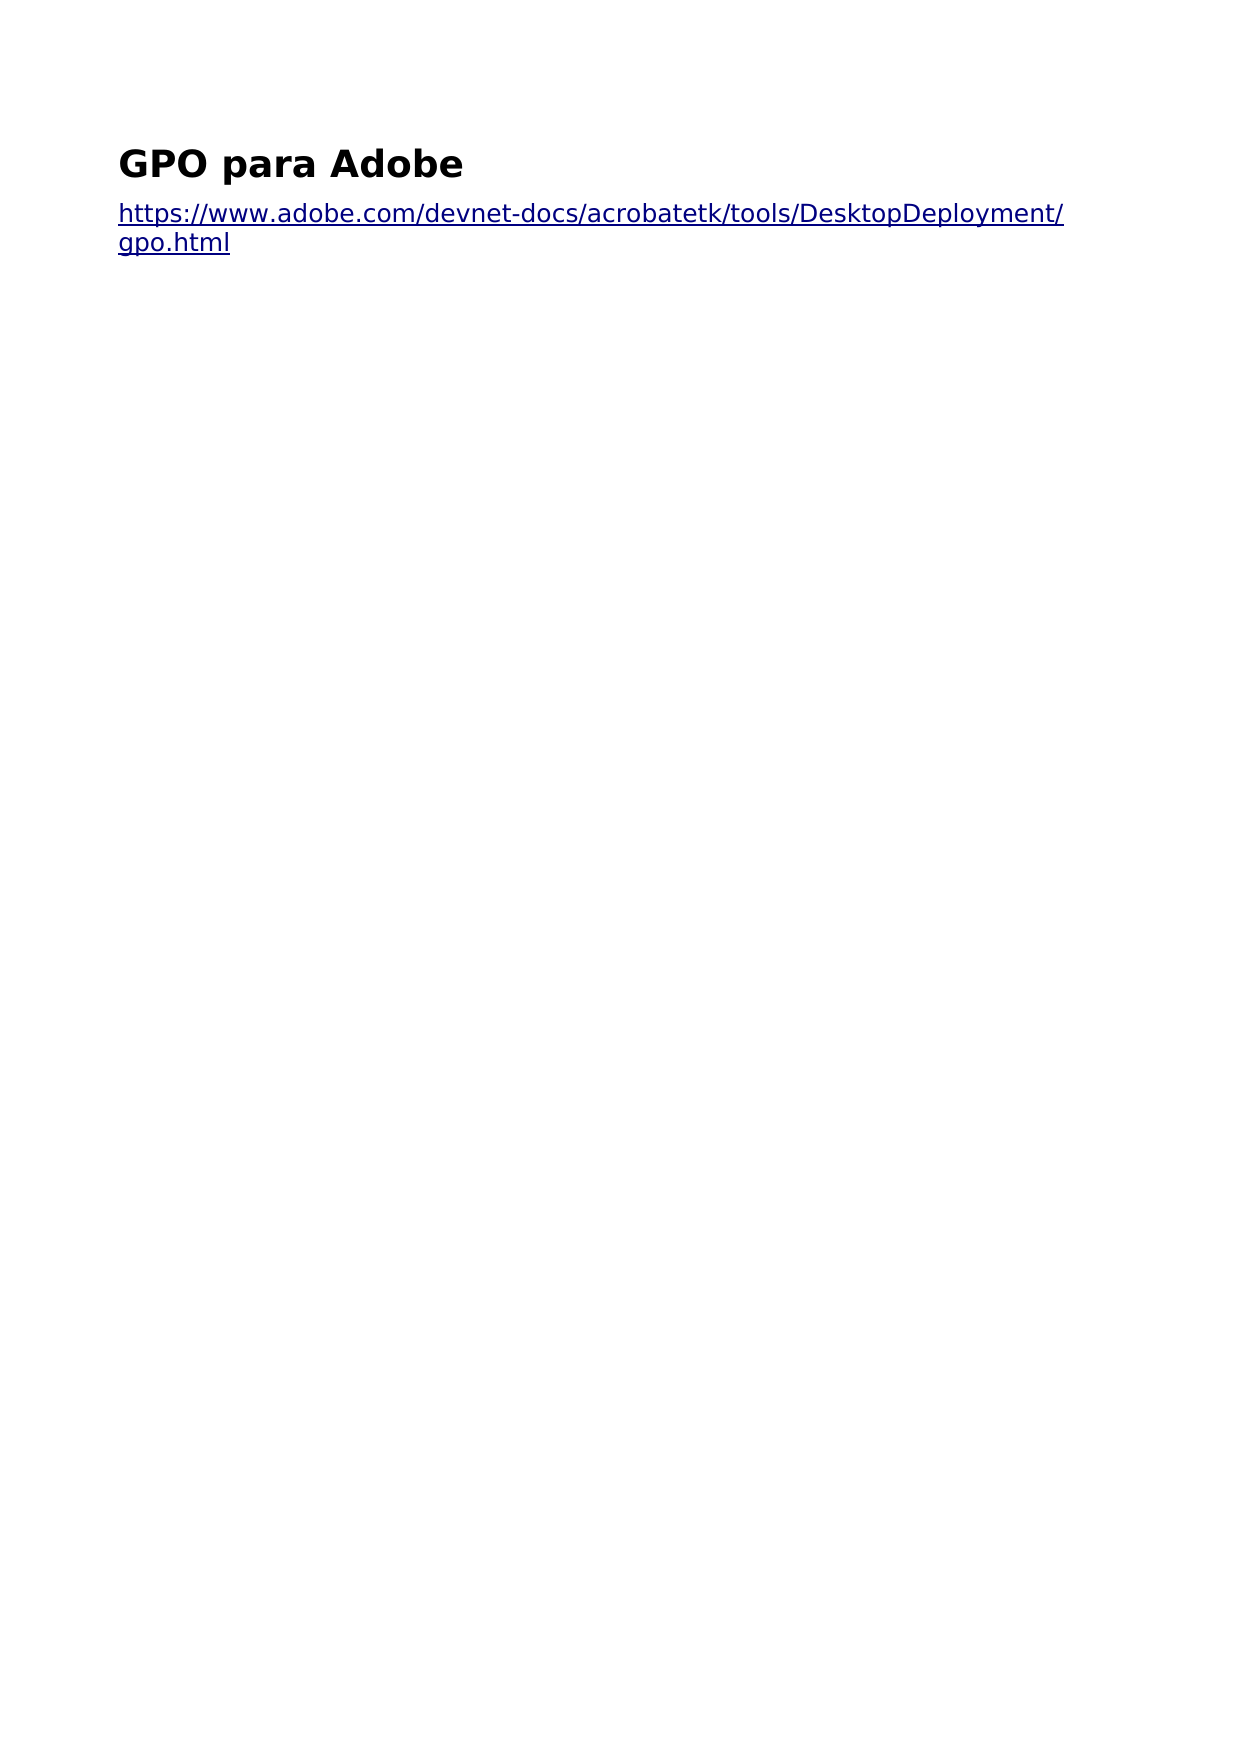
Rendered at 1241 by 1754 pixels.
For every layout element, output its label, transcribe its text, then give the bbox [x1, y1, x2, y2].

text https://www.adobe.com/devnet-docs/acrobatetk/tools/DesktopDeployment/gpo.html [118, 199, 1122, 258]
subtitle GPO para Adobe [118, 143, 1122, 187]
